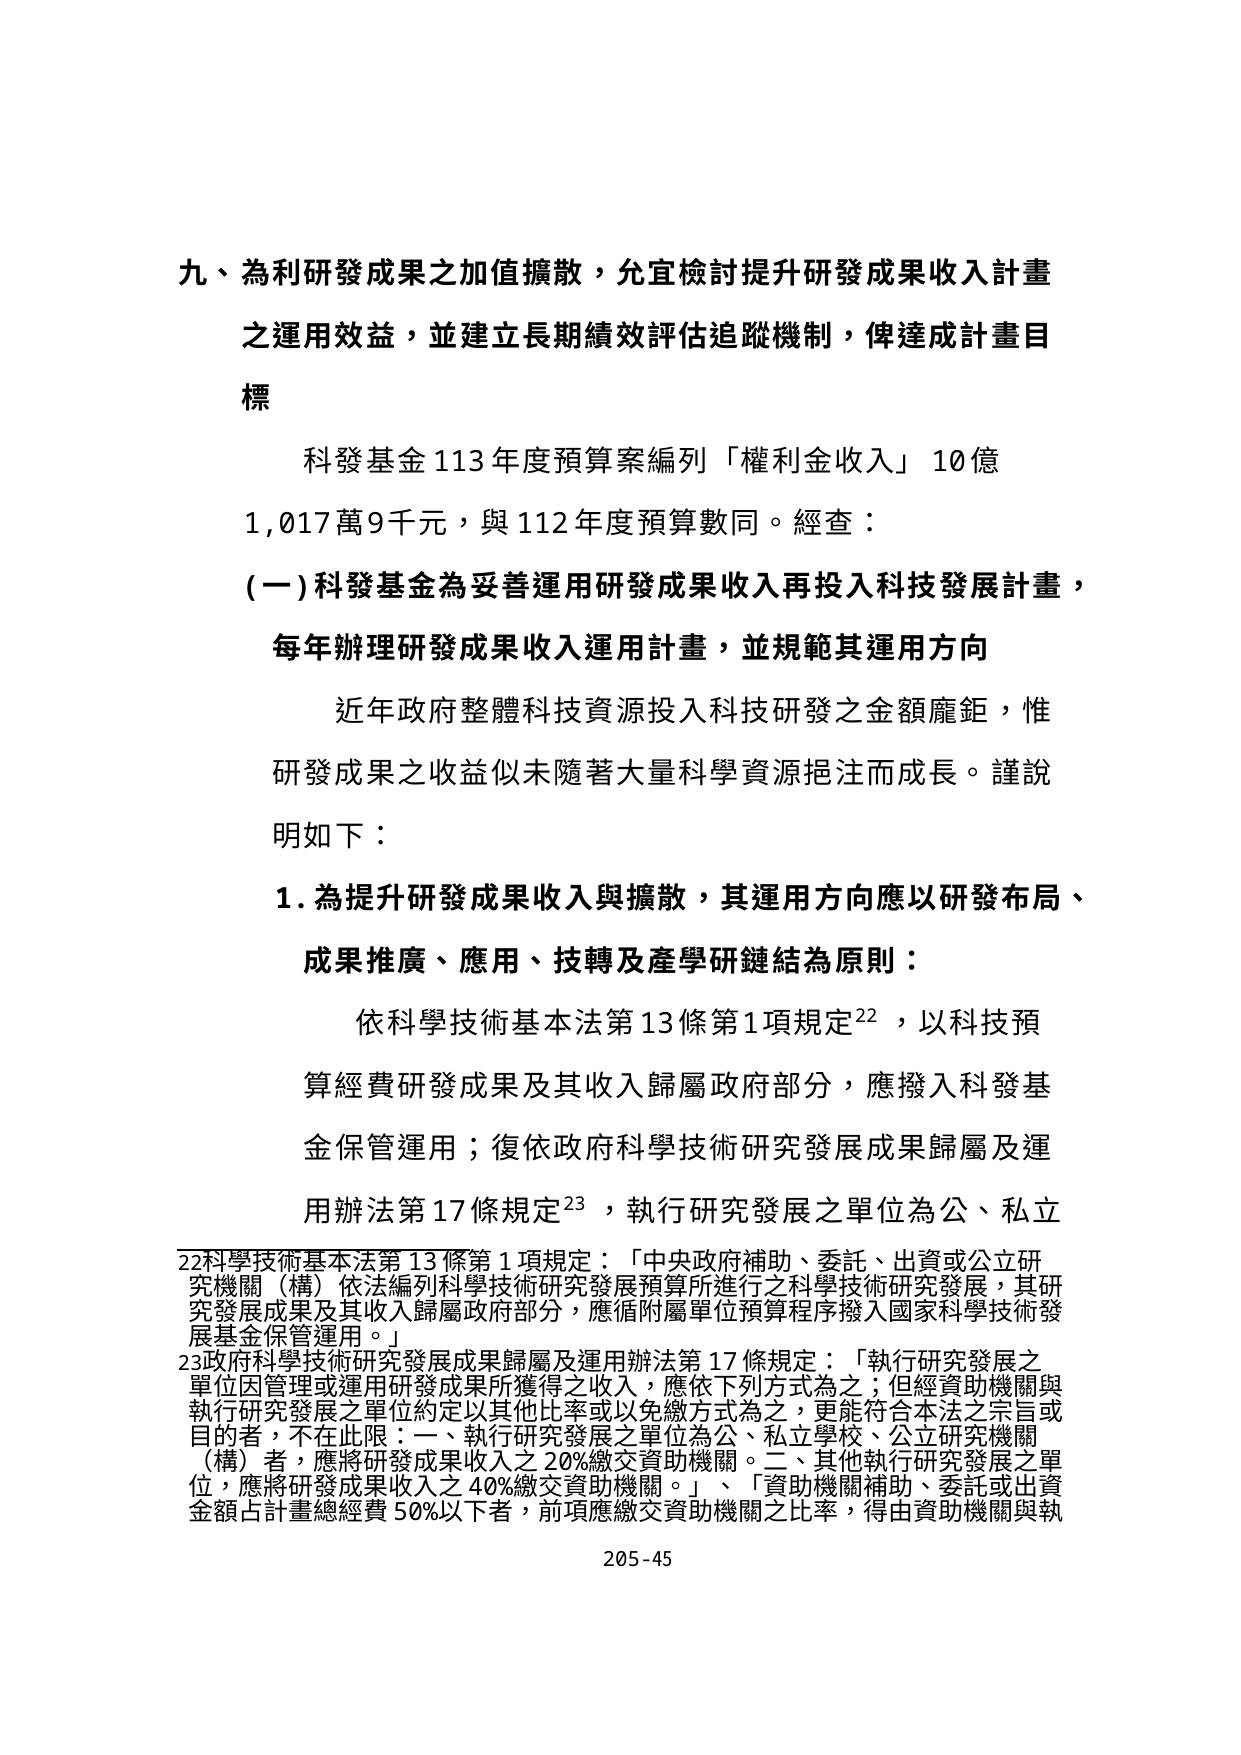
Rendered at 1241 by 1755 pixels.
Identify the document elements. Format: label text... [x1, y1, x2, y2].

text 科學技術基本法第13條第1項規定：「中央政府補助、委託、出資或公立研究機關（構）依法編列科學技術研究發展預算所進行之科學技術研究發展，其研究發展成果及其收入歸屬政府部分，應循附屬單位預算程序撥入國家科學技術發展基金保管運用。」 [177, 1250, 1063, 1350]
text (一)科發基金為妥善運用研發成果收入再投入科技發展計畫，每年辦理研發成果收入運用計畫，並規範其運用方向 [236, 542, 1063, 667]
text 政府科學技術研究發展成果歸屬及運用辦法第17條規定：「執行研究發展之單位因管理或運用研發成果所獲得之收入，應依下列方式為之；但經資助機關與執行研究發展之單位約定以其他比率或以免繳方式為之，更能符合本法之宗旨或目的者，不在此限：一、執行研究發展之單位為公、私立學校、公立研究機關（構）者，應將研發成果收入之20%繳交資助機關。二、其他執行研究發展之單位，應將研發成果收入之40%繳交資助機關。」、「資助機關補助、委託或出資金額占計畫總經費50%以下者，前項應繳交資助機關之比率，得由資助機關與執 [177, 1350, 1063, 1525]
text 九、為利研發成果之加值擴散，允宜檢討提升研發成果收入計畫之運用效益，並建立長期績效評估追蹤機制，俾達成計畫目標 [177, 229, 1063, 417]
text 依科學技術基本法第13條第1項規定，以科技預算經費研發成果及其收入歸屬政府部分，應撥入科發基金保管運用；復依政府科學技術研究發展成果歸屬及運用辦法第17條規定，執行研究發展之單位為公、私立 [295, 979, 1063, 1229]
text 1.為提升研發成果收入與擴散，其運用方向應以研發布局、成果推廣、應用、技轉及產學研鏈結為原則： [266, 854, 1063, 979]
text 近年政府整體科技資源投入科技研發之金額龐鉅，惟研發成果之收益似未隨著大量科學資源挹注而成長。謹說明如下： [266, 667, 1063, 854]
text 科發基金113年度預算案編列「權利金收入」10億1,017萬9千元，與112年度預算數同。經查： [236, 417, 1063, 542]
